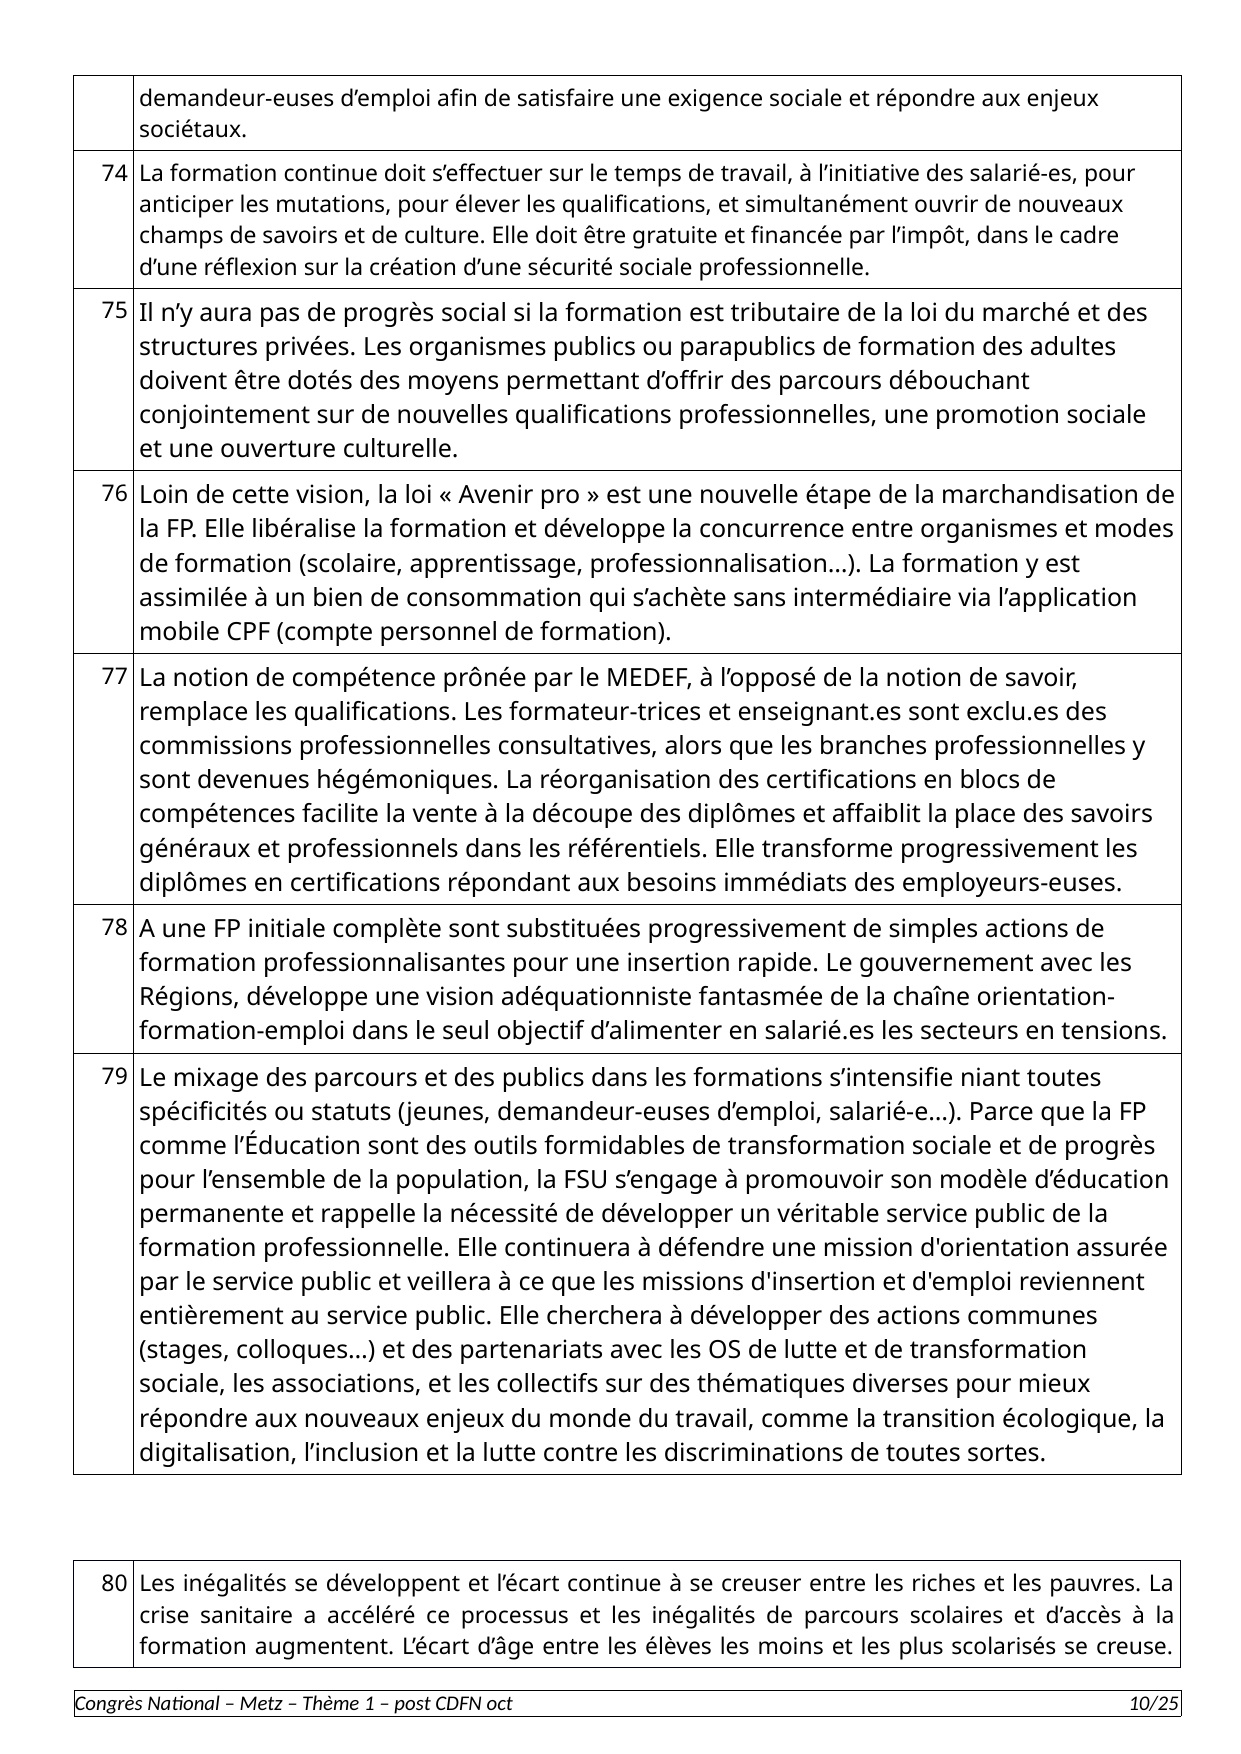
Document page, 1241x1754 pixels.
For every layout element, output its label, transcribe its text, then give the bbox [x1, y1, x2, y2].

table_cell Il n’y aura pas de progrès social si la formation est tributaire de la loi du marché et des structures privées. Les organismes publics ou parapublics de formation des adultes doivent être dotés des moyens permettant d’offrir des parcours débouchant conjointement sur de nouvelles qualifications professionnelles, une promotion sociale et une ouverture culturelle. [134, 289, 1181, 470]
table_cell 78 [74, 905, 133, 1053]
table_cell Loin de cette vision, la loi « Avenir pro » est une nouvelle étape de la marchandisation de la FP. Elle libéralise la formation et développe la concurrence entre organismes et modes de formation (scolaire, apprentissage, professionnalisation…). La formation y est assimilée à un bien de consommation qui s’achète sans intermédiaire via l’application mobile CPF (compte personnel de formation). [134, 471, 1181, 653]
table_cell 76 [74, 471, 133, 653]
table_cell 79 [74, 1054, 133, 1474]
table_header 80 [74, 1561, 133, 1667]
table_cell 77 [74, 654, 133, 904]
table_cell A une FP initiale complète sont substituées progressivement de simples actions de formation professionnalisantes pour une insertion rapide. Le gouvernement avec les Régions, développe une vision adéquationniste fantasmée de la chaîne orientation-formation-emploi dans le seul objectif d’alimenter en salarié.es les secteurs en tensions. [134, 905, 1181, 1053]
table_cell 74 [74, 151, 133, 287]
table_cell [74, 76, 133, 150]
table_cell La notion de compétence prônée par le MEDEF, à l’opposé de la notion de savoir, remplace les qualifications. Les formateur-trices et enseignant.es sont exclu.es des commissions professionnelles consultatives, alors que les branches professionnelles y sont devenues hégémoniques. La réorganisation des certifications en blocs de compétences facilite la vente à la découpe des diplômes et affaiblit la place des savoirs généraux et professionnels dans les référentiels. Elle transforme progressivement les diplômes en certifications répondant aux besoins immédiats des employeurs-euses. [134, 654, 1181, 904]
table_header Les inégalités se développent et l’écart continue à se creuser entre les riches et les pauvres. La crise sanitaire a accéléré ce processus et les inégalités de parcours scolaires et d’accès à la formation augmentent. L’écart d’âge entre les élèves les moins et les plus scolarisés se creuse. [134, 1561, 1180, 1667]
table_cell La formation continue doit s’effectuer sur le temps de travail, à l’initiative des salarié-es, pour anticiper les mutations, pour élever les qualifications, et simultanément ouvrir de nouveaux champs de savoirs et de culture. Elle doit être gratuite et financée par l’impôt, dans le cadre d’une réflexion sur la création d’une sécurité sociale professionnelle. [134, 151, 1181, 287]
table_cell 75 [74, 289, 133, 470]
table_cell Le mixage des parcours et des publics dans les formations s’intensifie niant toutes spécificités ou statuts (jeunes, demandeur-euses d’emploi, salarié-e…). Parce que la FP comme l’Éducation sont des outils formidables de transformation sociale et de progrès pour l’ensemble de la population, la FSU s’engage à promouvoir son modèle d’éducation permanente et rappelle la nécessité de développer un véritable service public de la formation professionnelle. Elle continuera à défendre une mission d'orientation assurée par le service public et veillera à ce que les missions d'insertion et d'emploi reviennent entièrement au service public. Elle cherchera à développer des actions communes (stages, colloques…) et des partenariats avec les OS de lutte et de transformation sociale, les associations, et les collectifs sur des thématiques diverses pour mieux répondre aux nouveaux enjeux du monde du travail, comme la transition écologique, la digitalisation, l’inclusion et la lutte contre les discriminations de toutes sortes. [134, 1054, 1181, 1474]
table_cell demandeur-euses d’emploi afin de satisfaire une exigence sociale et répondre aux enjeux sociétaux. [134, 76, 1181, 150]
